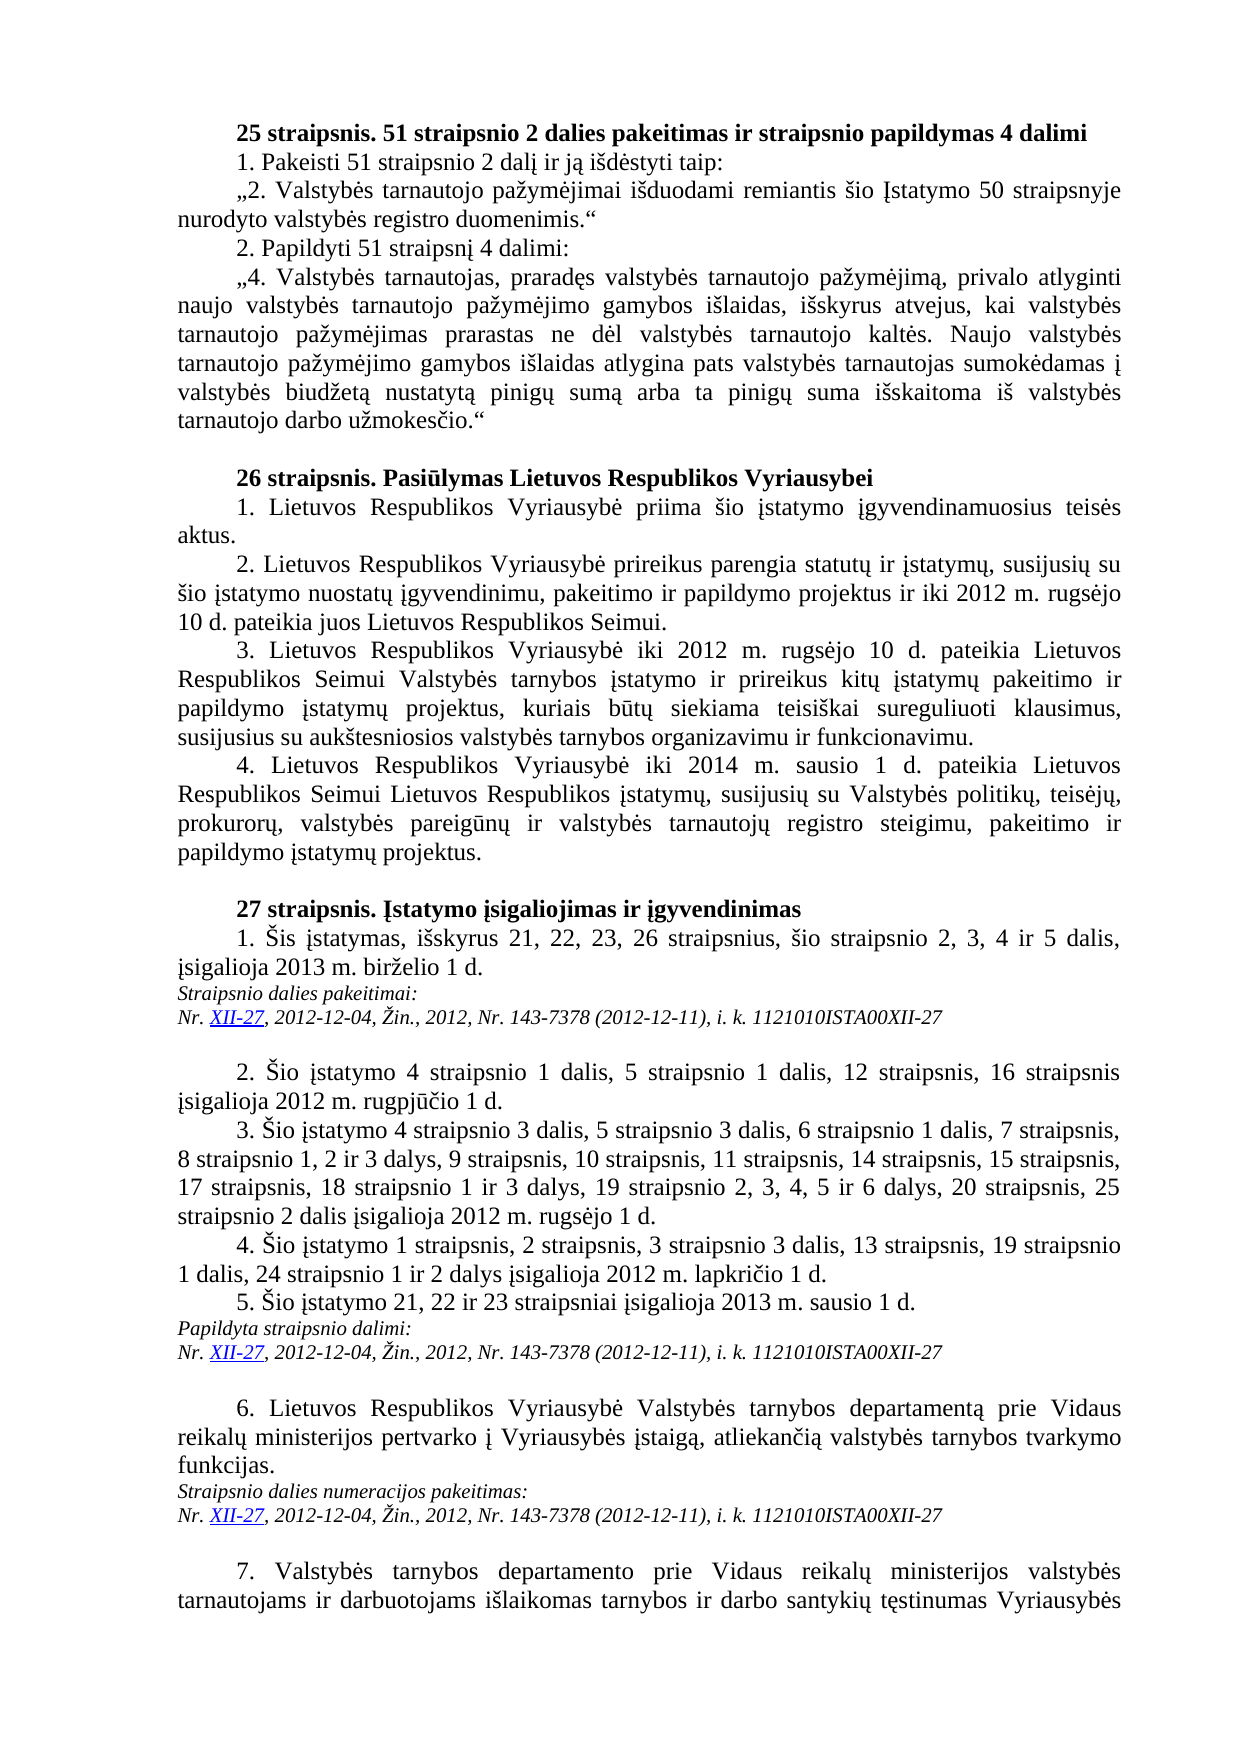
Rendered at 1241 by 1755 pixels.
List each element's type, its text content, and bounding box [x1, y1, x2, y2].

text 1. Šis įstatymas, išskyrus 21, 22, 23, 26 straipsnius, šio straipsnio 2, 3, 4 ir 5 dalis, įsigalioja 2013 m. birželio 1 d. [177, 923, 1122, 981]
text Papildyta straipsnio dalimi: [177, 1316, 1122, 1340]
text „2. Valstybės tarnautojo pažymėjimai išduodami remiantis šio Įstatymo 50 straipsnyje nurodyto valstybės registro duomenimis.“ [177, 176, 1122, 233]
text 4. Lietuvos Respublikos Vyriausybė iki 2014 m. sausio 1 d. pateikia Lietuvos Respublikos Seimui Lietuvos Respublikos įstatymų, susijusių su Valstybės politikų, teisėjų, prokurorų, valstybės pareigūnų ir valstybės tarnautojų registro steigimu, pakeitimo ir papildymo įstatymų projektus. [177, 751, 1122, 866]
text 2. Šio įstatymo 4 straipsnio 1 dalis, 5 straipsnio 1 dalis, 12 straipsnis, 16 straipsnis įsigalioja 2012 m. rugpjūčio 1 d. [177, 1057, 1122, 1115]
text Nr. XII-27, 2012-12-04, Žin., 2012, Nr. 143-7378 (2012-12-11), i. k. 1121010ISTA00XII-27 [177, 1340, 1122, 1364]
text Straipsnio dalies numeracijos pakeitimas: [177, 1479, 1122, 1503]
text Nr. XII-27, 2012-12-04, Žin., 2012, Nr. 143-7378 (2012-12-11), i. k. 1121010ISTA00XII-27 [177, 1005, 1122, 1029]
text Straipsnio dalies pakeitimai: [177, 981, 1122, 1005]
text 26 straipsnis. Pasiūlymas Lietuvos Respublikos Vyriausybei [177, 463, 1122, 492]
text 27 straipsnis. Įstatymo įsigaliojimas ir įgyvendinimas [177, 894, 1122, 923]
text 25 straipsnis. 51 straipsnio 2 dalies pakeitimas ir straipsnio papildymas 4 dalimi [177, 118, 1122, 147]
text 3. Šio įstatymo 4 straipsnio 3 dalis, 5 straipsnio 3 dalis, 6 straipsnio 1 dalis, 7 straipsnis, 8 straipsnio 1, 2 ir 3 dalys, 9 straipsnis, 10 straipsnis, 11 straipsnis, 14 straipsnis, 15 straipsnis, 17 straipsnis, 18 straipsnio 1 ir 3 dalys, 19 straipsnio 2, 3, 4, 5 ir 6 dalys, 20 straipsnis, 25 straipsnio 2 dalis įsigalioja 2012 m. rugsėjo 1 d. [177, 1115, 1122, 1230]
text 4. Šio įstatymo 1 straipsnis, 2 straipsnis, 3 straipsnio 3 dalis, 13 straipsnis, 19 straipsnio 1 dalis, 24 straipsnio 1 ir 2 dalys įsigalioja 2012 m. lapkričio 1 d. [177, 1230, 1122, 1287]
text „4. Valstybės tarnautojas, praradęs valstybės tarnautojo pažymėjimą, privalo atlyginti naujo valstybės tarnautojo pažymėjimo gamybos išlaidas, išskyrus atvejus, kai valstybės tarnautojo pažymėjimas prarastas ne dėl valstybės tarnautojo kaltės. Naujo valstybės tarnautojo pažymėjimo gamybos išlaidas atlygina pats valstybės tarnautojas sumokėdamas į valstybės biudžetą nustatytą pinigų sumą arba ta pinigų suma išskaitoma iš valstybės tarnautojo darbo užmokesčio.“ [177, 262, 1122, 434]
text 1. Lietuvos Respublikos Vyriausybė priima šio įstatymo įgyvendinamuosius teisės aktus. [177, 492, 1122, 549]
text 2. Papildyti 51 straipsnį 4 dalimi: [177, 233, 1122, 262]
text 1. Pakeisti 51 straipsnio 2 dalį ir ją išdėstyti taip: [177, 147, 1122, 176]
text 5. Šio įstatymo 21, 22 ir 23 straipsniai įsigalioja 2013 m. sausio 1 d. [177, 1287, 1122, 1316]
text 7. Valstybės tarnybos departamento prie Vidaus reikalų ministerijos valstybės tarnautojams ir darbuotojams išlaikomas tarnybos ir darbo santykių tęstinumas Vyriausybės [177, 1556, 1122, 1614]
text 6. Lietuvos Respublikos Vyriausybė Valstybės tarnybos departamentą prie Vidaus reikalų ministerijos pertvarko į Vyriausybės įstaigą, atliekančią valstybės tarnybos tvarkymo funkcijas. [177, 1393, 1122, 1479]
text Nr. XII-27, 2012-12-04, Žin., 2012, Nr. 143-7378 (2012-12-11), i. k. 1121010ISTA00XII-27 [177, 1503, 1122, 1527]
text 3. Lietuvos Respublikos Vyriausybė iki 2012 m. rugsėjo 10 d. pateikia Lietuvos Respublikos Seimui Valstybės tarnybos įstatymo ir prireikus kitų įstatymų pakeitimo ir papildymo įstatymų projektus, kuriais būtų siekiama teisiškai sureguliuoti klausimus, susijusius su aukštesniosios valstybės tarnybos organizavimu ir funkcionavimu. [177, 636, 1122, 751]
text 2. Lietuvos Respublikos Vyriausybė prireikus parengia statutų ir įstatymų, susijusių su šio įstatymo nuostatų įgyvendinimu, pakeitimo ir papildymo projektus ir iki 2012 m. rugsėjo 10 d. pateikia juos Lietuvos Respublikos Seimui. [177, 549, 1122, 636]
